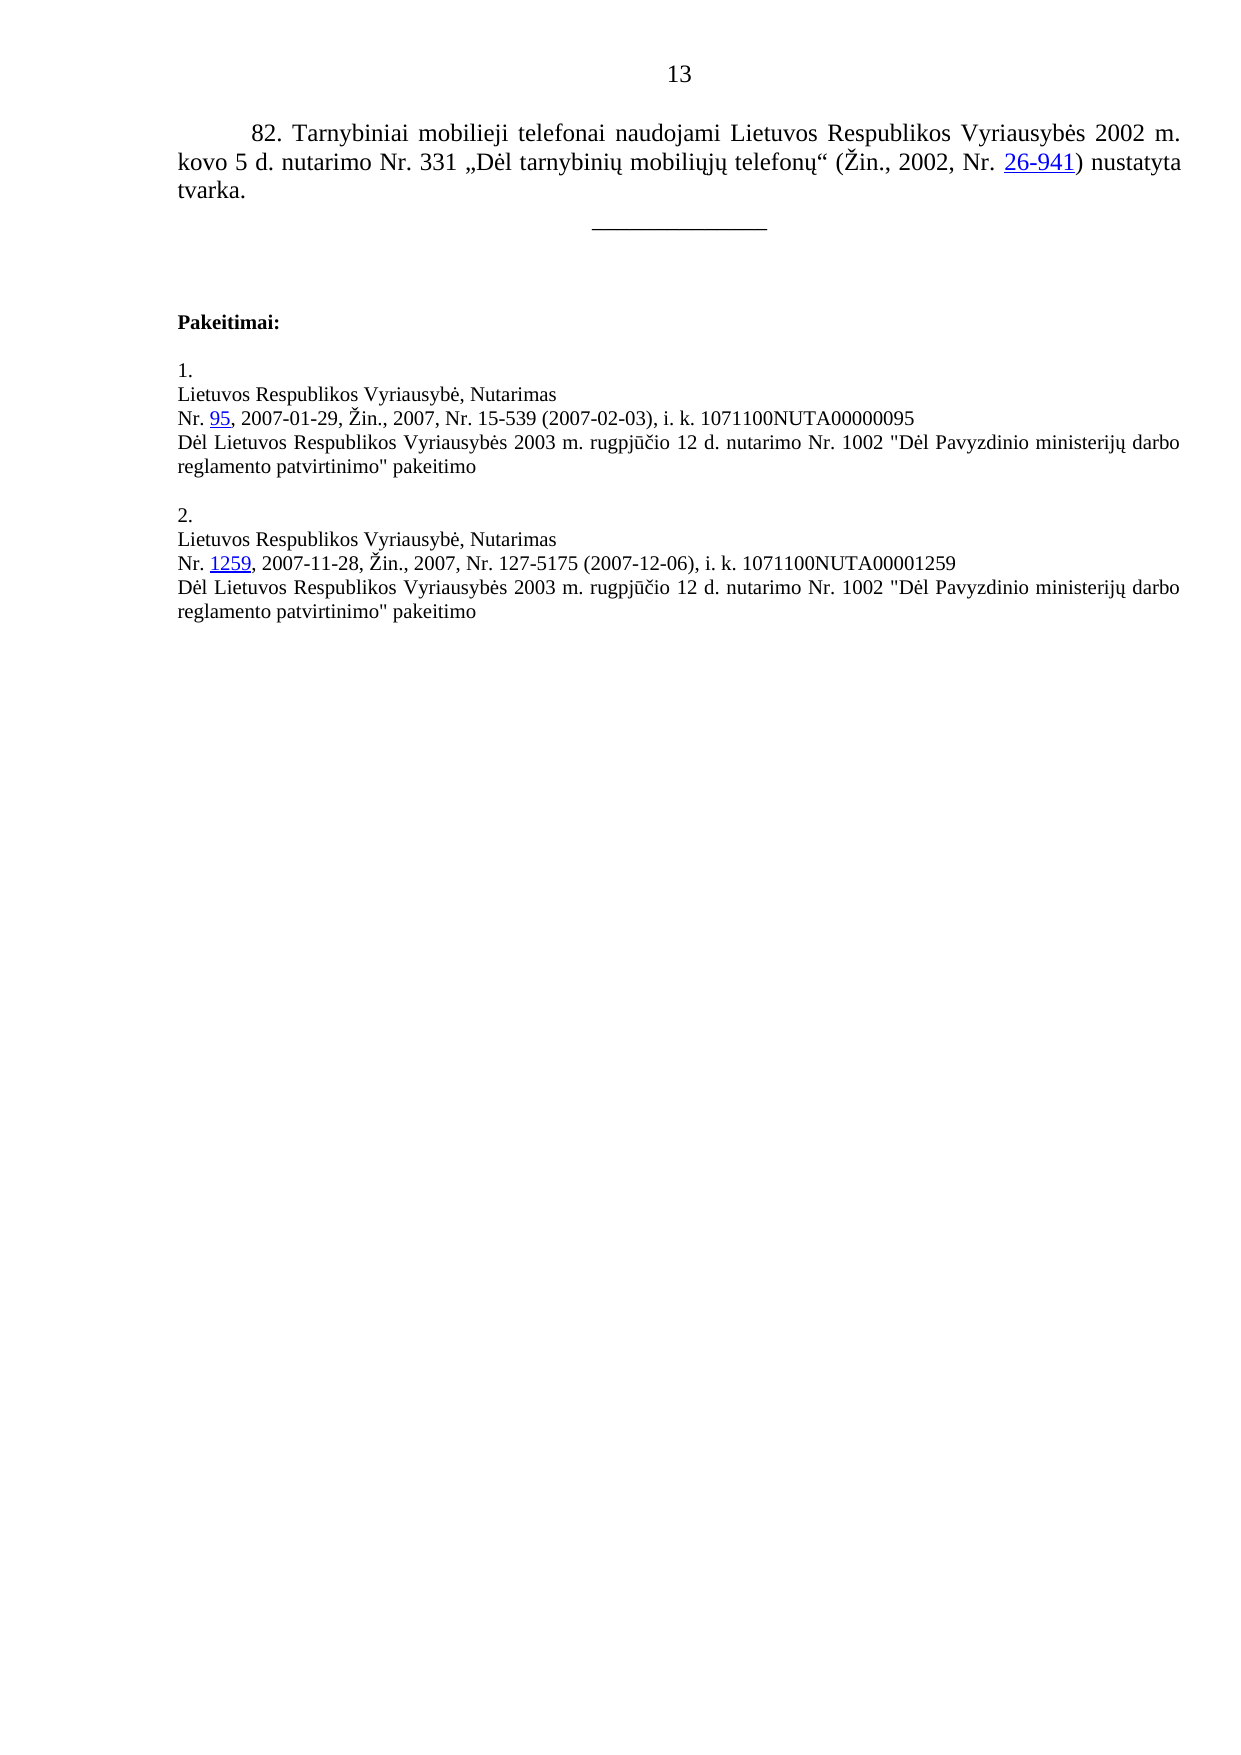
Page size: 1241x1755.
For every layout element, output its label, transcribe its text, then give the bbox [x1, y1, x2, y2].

text Dėl Lietuvos Respublikos Vyriausybės 2003 m. rugpjūčio 12 d. nutarimo Nr. 1002 "Dėl Pavyzdinio ministerijų darbo reglamento patvirtinimo" pakeitimo [177, 430, 1181, 478]
text 2. [177, 502, 1181, 527]
text Nr. 1259, 2007-11-28, Žin., 2007, Nr. 127-5175 (2007-12-06), i. k. 1071100NUTA00001259 [177, 551, 1181, 575]
text ______________ [177, 204, 1181, 233]
text 82. Tarnybiniai mobilieji telefonai naudojami Lietuvos Respublikos Vyriausybės 2002 m. kovo 5 d. nutarimo Nr. 331 „Dėl tarnybinių mobiliųjų telefonų“ (Žin., 2002, Nr. 26-941) nustatyta tvarka. [177, 118, 1181, 204]
text Nr. 95, 2007-01-29, Žin., 2007, Nr. 15-539 (2007-02-03), i. k. 1071100NUTA00000095 [177, 406, 1181, 430]
text Dėl Lietuvos Respublikos Vyriausybės 2003 m. rugpjūčio 12 d. nutarimo Nr. 1002 "Dėl Pavyzdinio ministerijų darbo reglamento patvirtinimo" pakeitimo [177, 575, 1181, 623]
text Lietuvos Respublikos Vyriausybė, Nutarimas [177, 382, 1181, 406]
text Lietuvos Respublikos Vyriausybė, Nutarimas [177, 527, 1181, 551]
text Pakeitimai: [177, 310, 1181, 334]
text 1. [177, 358, 1181, 382]
